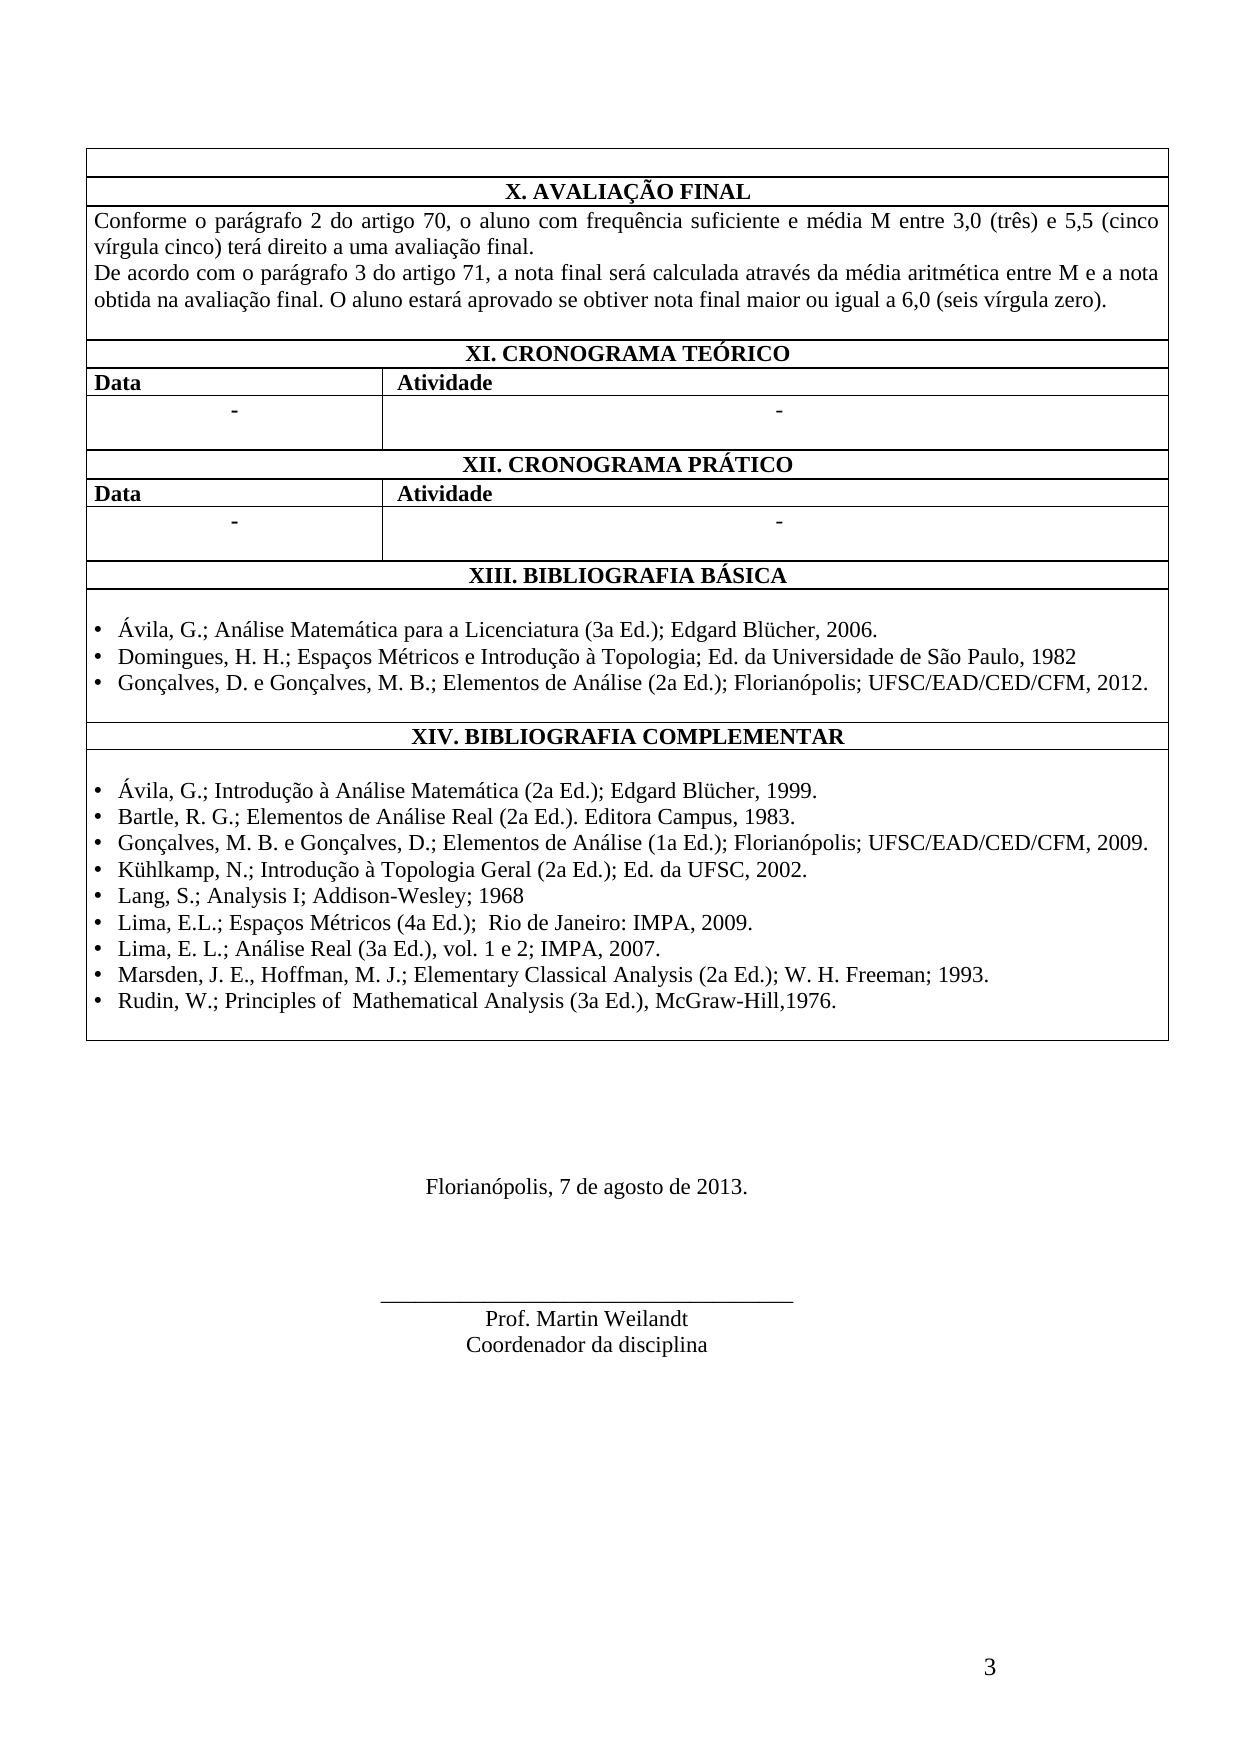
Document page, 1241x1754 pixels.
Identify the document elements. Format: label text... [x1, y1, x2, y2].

table_cell [87, 149, 1168, 176]
table_cell XII. CRONOGRAMA PRÁTICO [87, 451, 1168, 477]
table_cell Data [87, 480, 382, 506]
text ____________________________________ [177, 1278, 996, 1305]
table_cell - [383, 396, 1168, 449]
table_cell Data [87, 369, 382, 395]
table_cell Atividade [383, 369, 1168, 395]
table_cell - [87, 396, 382, 449]
text Florianópolis, 7 de agosto de 2013. [177, 1173, 996, 1199]
text Prof. Martin Weilandt [177, 1305, 996, 1331]
table_cell Ávila, G.; Análise Matemática para a Licenciatura (3a Ed.); Edgard Blücher, 2006. Domingues, H. H.; Espaços Métricos e Introdução à Topologia; Ed. da Universidade de São Paulo, 1982 Gonçalves, D. e Gonçalves, M. B.; Elementos de Análise (2a Ed.); Florianópolis; UFSC/EAD/CED/CFM, 2012. [87, 590, 1168, 722]
table_cell XIII. BIBLIOGRAFIA BÁSICA [87, 562, 1168, 588]
table_cell - [87, 507, 382, 560]
table_cell Ávila, G.; Introdução à Análise Matemática (2a Ed.); Edgard Blücher, 1999. Bartle, R. G.; Elementos de Análise Real (2a Ed.). Editora Campus, 1983. Gonçalves, M. B. e Gonçalves, D.; Elementos de Análise (1a Ed.); Florianópolis; UFSC/EAD/CED/CFM, 2009. Kühlkamp, N.; Introdução à Topologia Geral (2a Ed.); Ed. da UFSC, 2002. Lang, S.; Analysis I; Addison-Wesley; 1968 Lima, E.L.; Espaços Métricos (4a Ed.); Rio de Janeiro: IMPA, 2009. Lima, E. L.; Análise Real (3a Ed.), vol. 1 e 2; IMPA, 2007. Marsden, J. E., Hoffman, M. J.; Elementary Classical Analysis (2a Ed.); W. H. Freeman; 1993. Rudin, W.; Principles of Mathematical Analysis (3a Ed.), McGraw-Hill,1976. [87, 750, 1168, 1040]
table_cell - [383, 507, 1168, 560]
table_cell XIV. BIBLIOGRAFIA COMPLEMENTAR [87, 723, 1168, 749]
table_cell XI. CRONOGRAMA TEÓRICO [87, 341, 1168, 367]
table_cell Atividade [383, 480, 1168, 506]
text Coordenador da disciplina [177, 1331, 996, 1358]
table_cell Conforme o parágrafo 2 do artigo 70, o aluno com frequência suficiente e média M entre 3,0 (três) e 5,5 (cinco vírgula cinco) terá direito a uma avaliação final. De acordo com o parágrafo 3 do artigo 71, a nota final será calculada através da média aritmética entre M e a nota obtida na avaliação final. O aluno estará aprovado se obtiver nota final maior ou igual a 6,0 (seis vírgula zero). [87, 207, 1168, 338]
table_cell X. AVALIAÇÃO FINAL [87, 178, 1168, 204]
